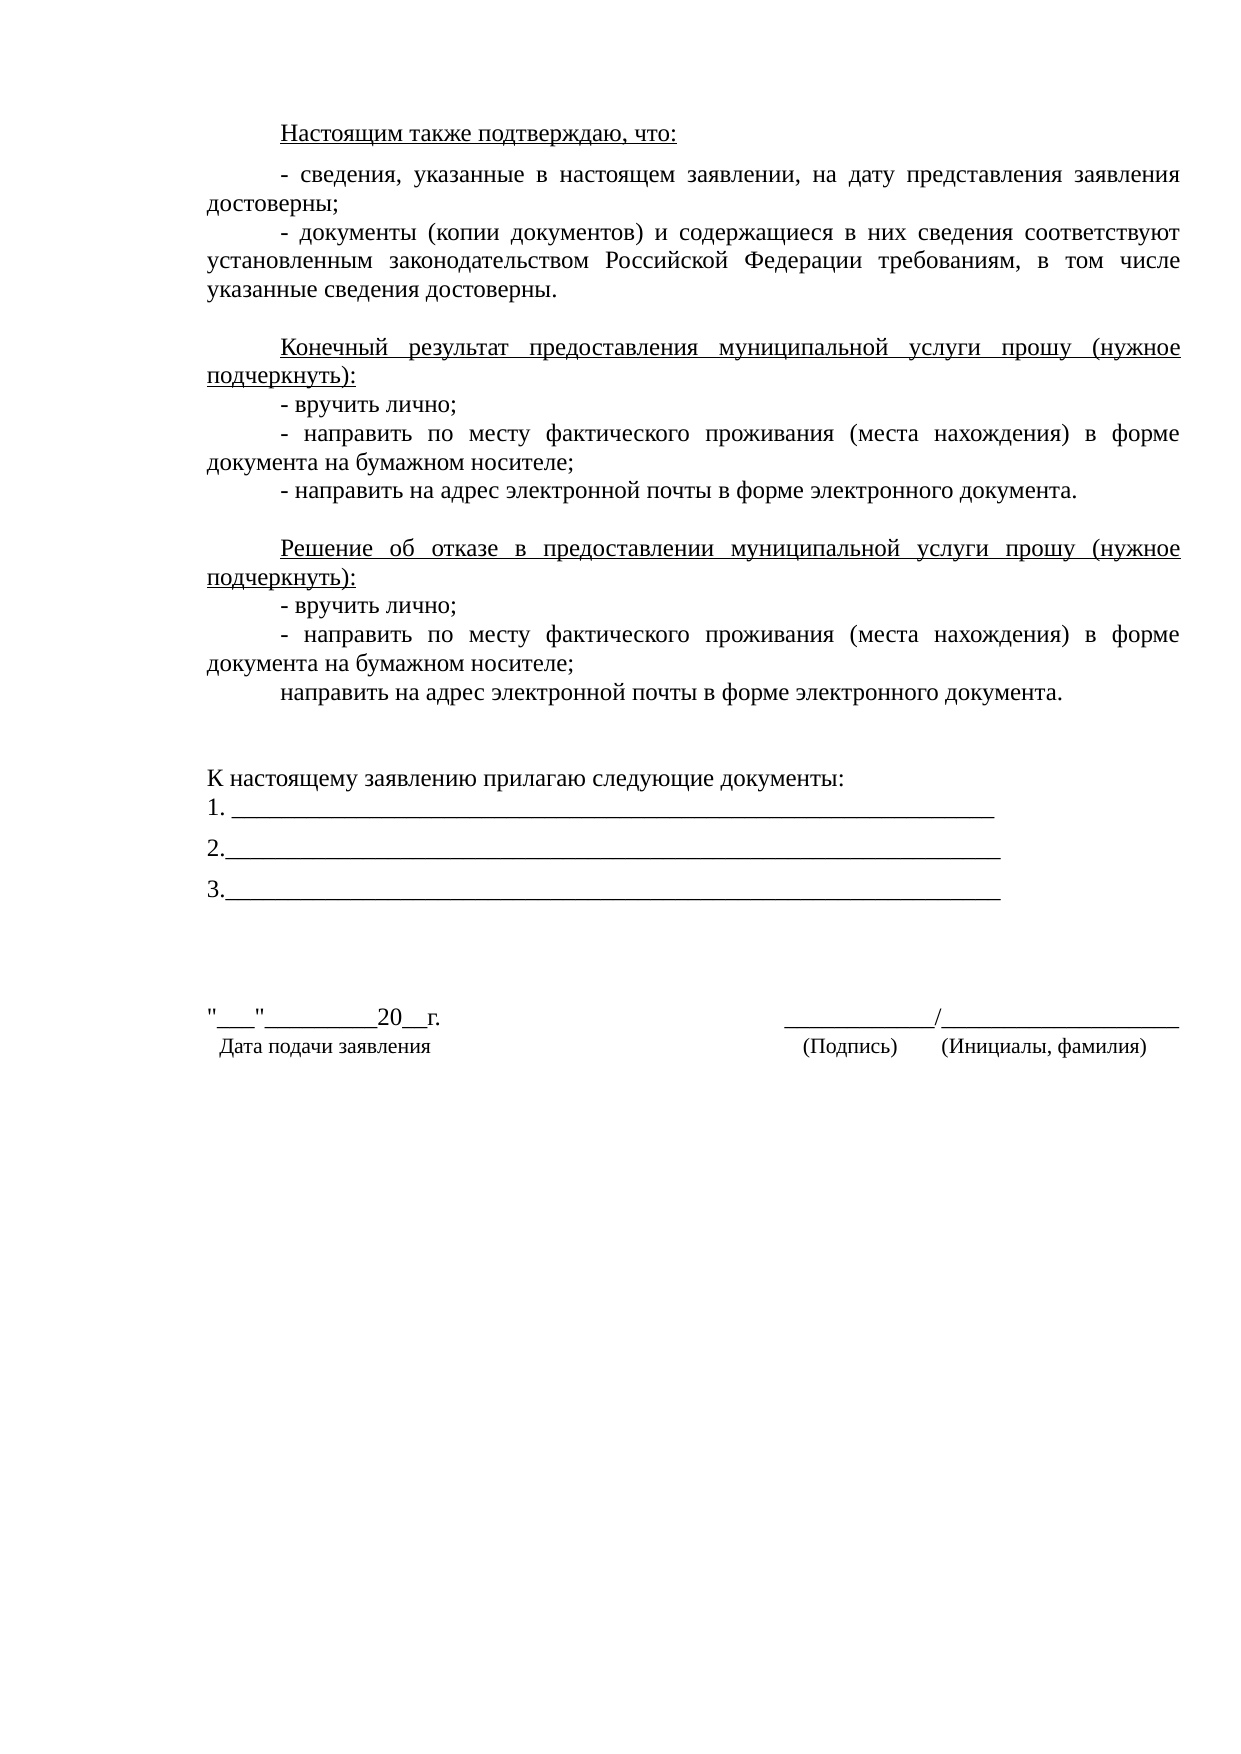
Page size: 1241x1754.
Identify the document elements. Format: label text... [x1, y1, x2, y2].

text - вручить лично; [207, 389, 1181, 418]
text Конечный результат предоставления муниципальной услуги прошу (нужное подчеркнуть): [207, 332, 1181, 389]
text - сведения, указанные в настоящем заявлении, на дату представления заявления достоверны; [207, 159, 1181, 217]
text направить на адрес электронной почты в форме электронного документа. [207, 677, 1181, 706]
text К настоящему заявлению прилагаю следующие документы: [207, 763, 1181, 792]
text 2.______________________________________________________________ [207, 833, 1181, 862]
text - вручить лично; [207, 591, 1181, 619]
text Настоящим также подтверждаю, что: [207, 118, 1181, 147]
text Дата подачи заявления (Подпись) (Инициалы, фамилия) [207, 1031, 1181, 1059]
text - направить на адрес электронной почты в форме электронного документа. [207, 476, 1181, 504]
text Решение об отказе в предоставлении муниципальной услуги прошу (нужное подчеркнуть): [207, 533, 1181, 591]
text - направить по месту фактического проживания (места нахождения) в форме документа на бумажном носителе; [207, 619, 1181, 677]
text "___"_________20__г. ____________/___________________ [207, 1002, 1181, 1031]
text 1. _____________________________________________________________ [207, 792, 1181, 821]
text 3.______________________________________________________________ [207, 874, 1181, 903]
text - направить по месту фактического проживания (места нахождения) в форме документа на бумажном носителе; [207, 418, 1181, 476]
text - документы (копии документов) и содержащиеся в них сведения соответствуют установленным законодательством Российской Федерации требованиям, в том числе указанные сведения достоверны. [207, 217, 1181, 303]
